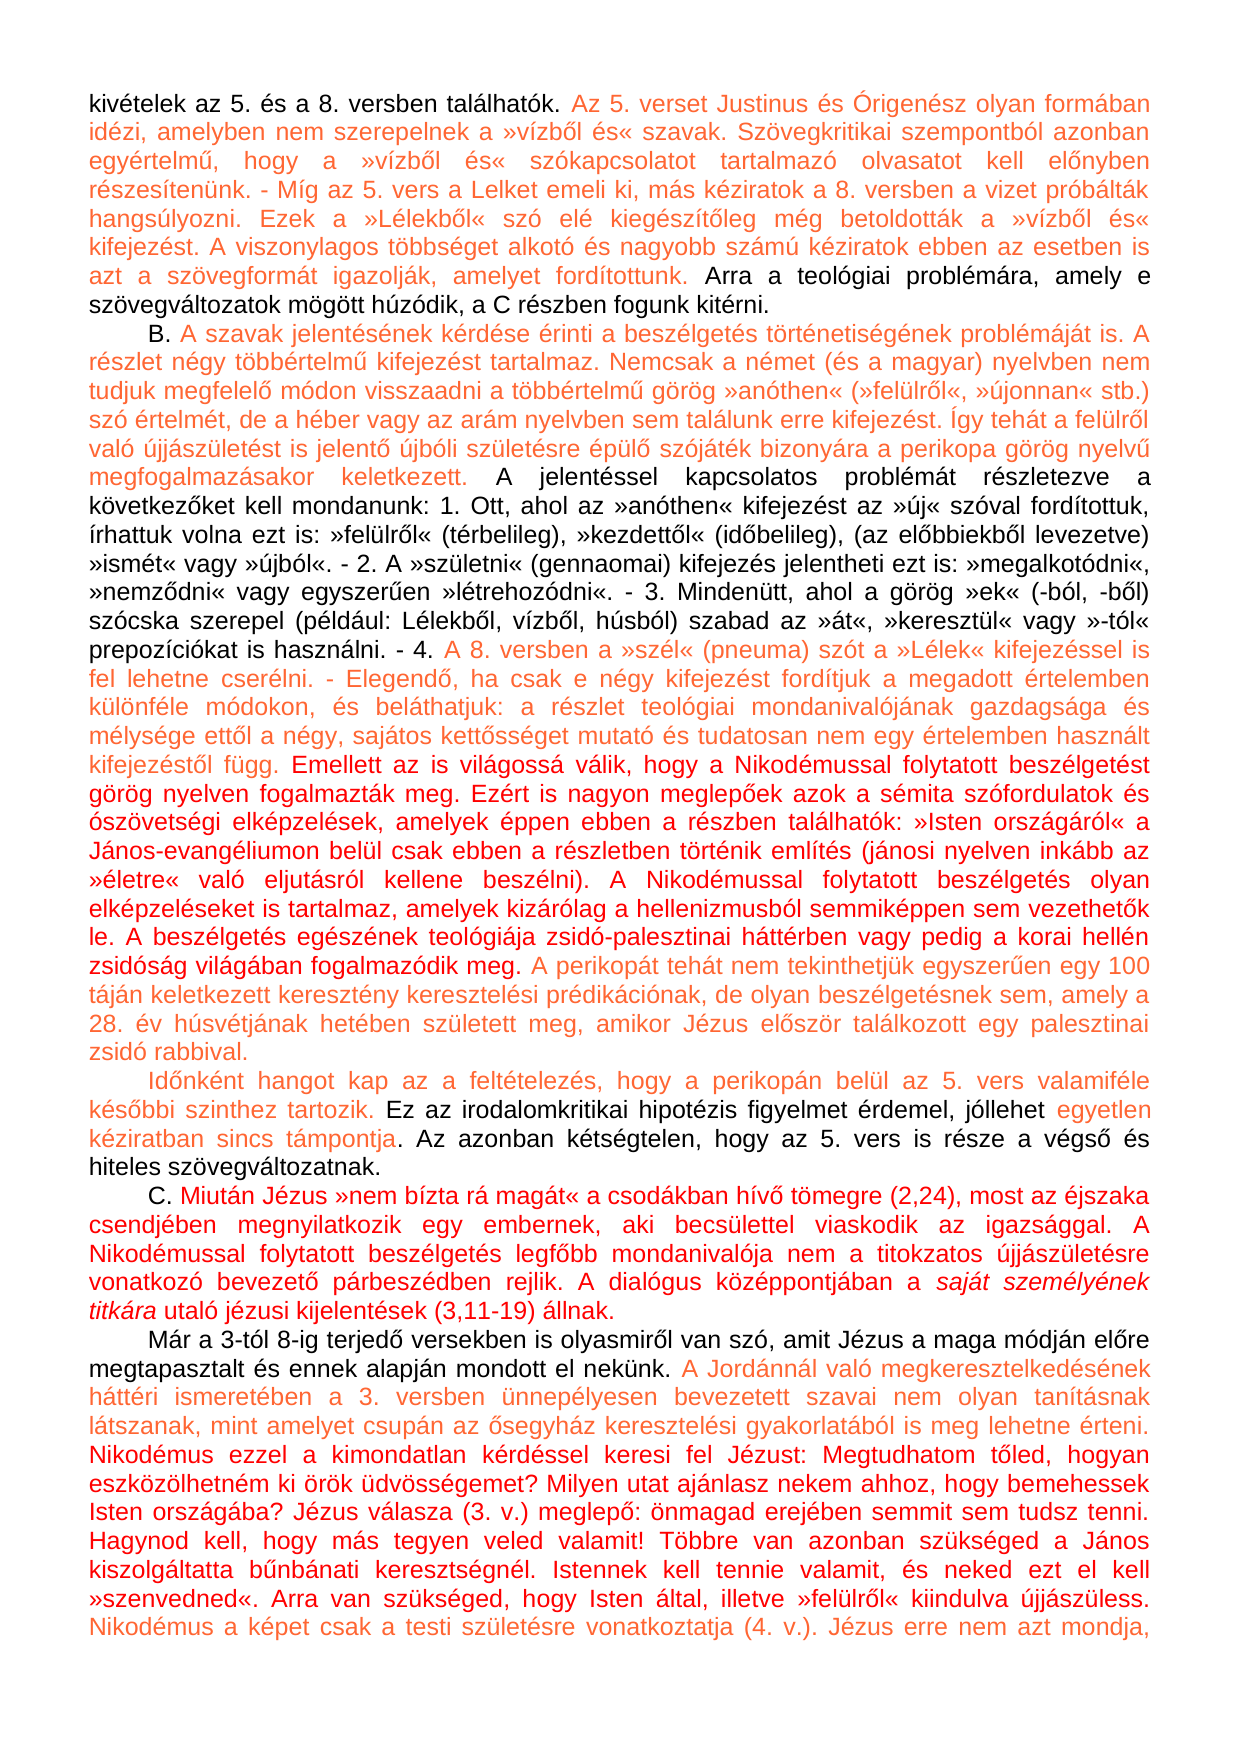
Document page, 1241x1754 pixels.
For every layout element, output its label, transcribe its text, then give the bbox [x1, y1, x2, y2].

text B. A szavak jelentésének kérdése érinti a beszélgetés történetiségének problémáját is. A részlet négy többértelmű kifejezést tartalmaz. Nemcsak a német (és a magyar) nyelvben nem tudjuk megfelelő módon visszaadni a többértelmű görög »anóthen« (»felülről«, »újonnan« stb.) szó értelmét, de a héber vagy az arám nyelvben sem találunk erre kifejezést. Így tehát a felülről való újjászületést is jelentő újbóli születésre épülő szójáték bizonyára a perikopa görög nyelvű megfogalmazásakor keletkezett. A jelentéssel kapcsolatos problémát részletezve a következőket kell mondanunk: 1. Ott, ahol az »anóthen« kifejezést az »új« szóval fordítottuk, írhattuk volna ezt is: »felülről« (térbelileg), »kezdettől« (időbelileg), (az előbbiekből levezetve) »ismét« vagy »újból«. - 2. A »születni« (gennaomai) kifejezés jelentheti ezt is: »megalkotódni«, »nemződni« vagy egyszerűen »létrehozódni«. - 3. Mindenütt, ahol a görög »ek« (-ból, -ből) szócska szerepel (például: Lélekből, vízből, húsból) szabad az »át«, »keresztül« vagy »-tól« prepozíciókat is használni. - 4. A 8. versben a »szél« (pneuma) szót a »Lélek« kifejezéssel is fel lehetne cserélni. - Elegendő, ha csak e négy kifejezést fordítjuk a megadott értelemben különféle módokon, és beláthatjuk: a részlet teológiai mondanivalójának gazdagsága és mélysége ettől a négy, sajátos kettősséget mutató és tudatosan nem egy értelemben használt kifejezéstől függ. Emellett az is világossá válik, hogy a Nikodémussal folytatott beszélgetést görög nyelven fogalmazták meg. Ezért is nagyon meglepőek azok a sémita szófordulatok és ószövetségi elképzelések, amelyek éppen ebben a részben találhatók: »Isten országáról« a János-evangéliumon belül csak ebben a részletben történik említés (jánosi nyelven inkább az »életre« való eljutásról kellene beszélni). A Nikodémussal folytatott beszélgetés olyan elképzeléseket is tartalmaz, amelyek kizárólag a hellenizmusból semmiképpen sem vezethetők le. A beszélgetés egészének teológiája zsidó-palesztinai háttérben vagy pedig a korai hellén zsidóság világában fogalmazódik meg. A perikopát tehát nem tekinthetjük egyszerűen egy 100 táján keletkezett keresztény keresztelési prédikációnak, de olyan beszélgetésnek sem, amely a 28. év húsvétjának hetében született meg, amikor Jézus először találkozott egy palesztinai zsidó rabbival. [88, 318, 1152, 1066]
text Már a 3-tól 8-ig terjedő versekben is olyasmiről van szó, amit Jézus a maga módján előre megtapasztalt és ennek alapján mondott el nekünk. A Jordánnál való megkeresztelkedésének háttéri ismeretében a 3. versben ünnepélyesen bevezetett szavai nem olyan tanításnak látszanak, mint amelyet csupán az ősegyház keresztelési gyakorlatából is meg lehetne érteni. Nikodémus ezzel a kimondatlan kérdéssel keresi fel Jézust: Megtudhatom tőled, hogyan eszközölhetném ki örök üdvösségemet? Milyen utat ajánlasz nekem ahhoz, hogy bemehessek Isten országába? Jézus válasza (3. v.) meglepő: önmagad erejében semmit sem tudsz tenni. Hagynod kell, hogy más tegyen veled valamit! Többre van azonban szükséged a János kiszolgáltatta bűnbánati keresztségnél. Istennek kell tennie valamit, és neked ezt el kell »szenvedned«. Arra van szükséged, hogy Isten által, illetve »felülről« kiindulva újjászüless. Nikodémus a képet csak a testi születésre vonatkoztatja (4. v.). Jézus erre nem azt mondja, [88, 1325, 1152, 1641]
text Időnként hangot kap az a feltételezés, hogy a perikopán belül az 5. vers valamiféle későbbi szinthez tartozik. Ez az irodalomkritikai hipotézis figyelmet érdemel, jóllehet egyetlen kéziratban sincs támpontja. Az azonban kétségtelen, hogy az 5. vers is része a végső és hiteles szövegváltozatnak. [88, 1066, 1152, 1181]
text C. Miután Jézus »nem bízta rá magát« a csodákban hívő tömegre (2,24), most az éjszaka csendjében megnyilatkozik egy embernek, aki becsülettel viaskodik az igazsággal. A Nikodémussal folytatott beszélgetés legfőbb mondanivalója nem a titokzatos újjászületésre vonatkozó bevezető párbeszédben rejlik. A dialógus középpontjában a saját személyének titkára utaló jézusi kijelentések (3,11-19) állnak. [88, 1181, 1152, 1325]
text kivételek az 5. és a 8. versben találhatók. Az 5. verset Justinus és Órigenész olyan formában idézi, amelyben nem szerepelnek a »vízből és« szavak. Szövegkritikai szempontból azonban egyértelmű, hogy a »vízből és« szókapcsolatot tartalmazó olvasatot kell előnyben részesítenünk. - Míg az 5. vers a Lelket emeli ki, más kéziratok a 8. versben a vizet próbálták hangsúlyozni. Ezek a »Lélekből« szó elé kiegészítőleg még betoldották a »vízből és« kifejezést. A viszonylagos többséget alkotó és nagyobb számú kéziratok ebben az esetben is azt a szövegformát igazolják, amelyet fordítottunk. Arra a teológiai problémára, amely e szövegváltozatok mögött húzódik, a C részben fogunk kitérni. [88, 88, 1152, 318]
